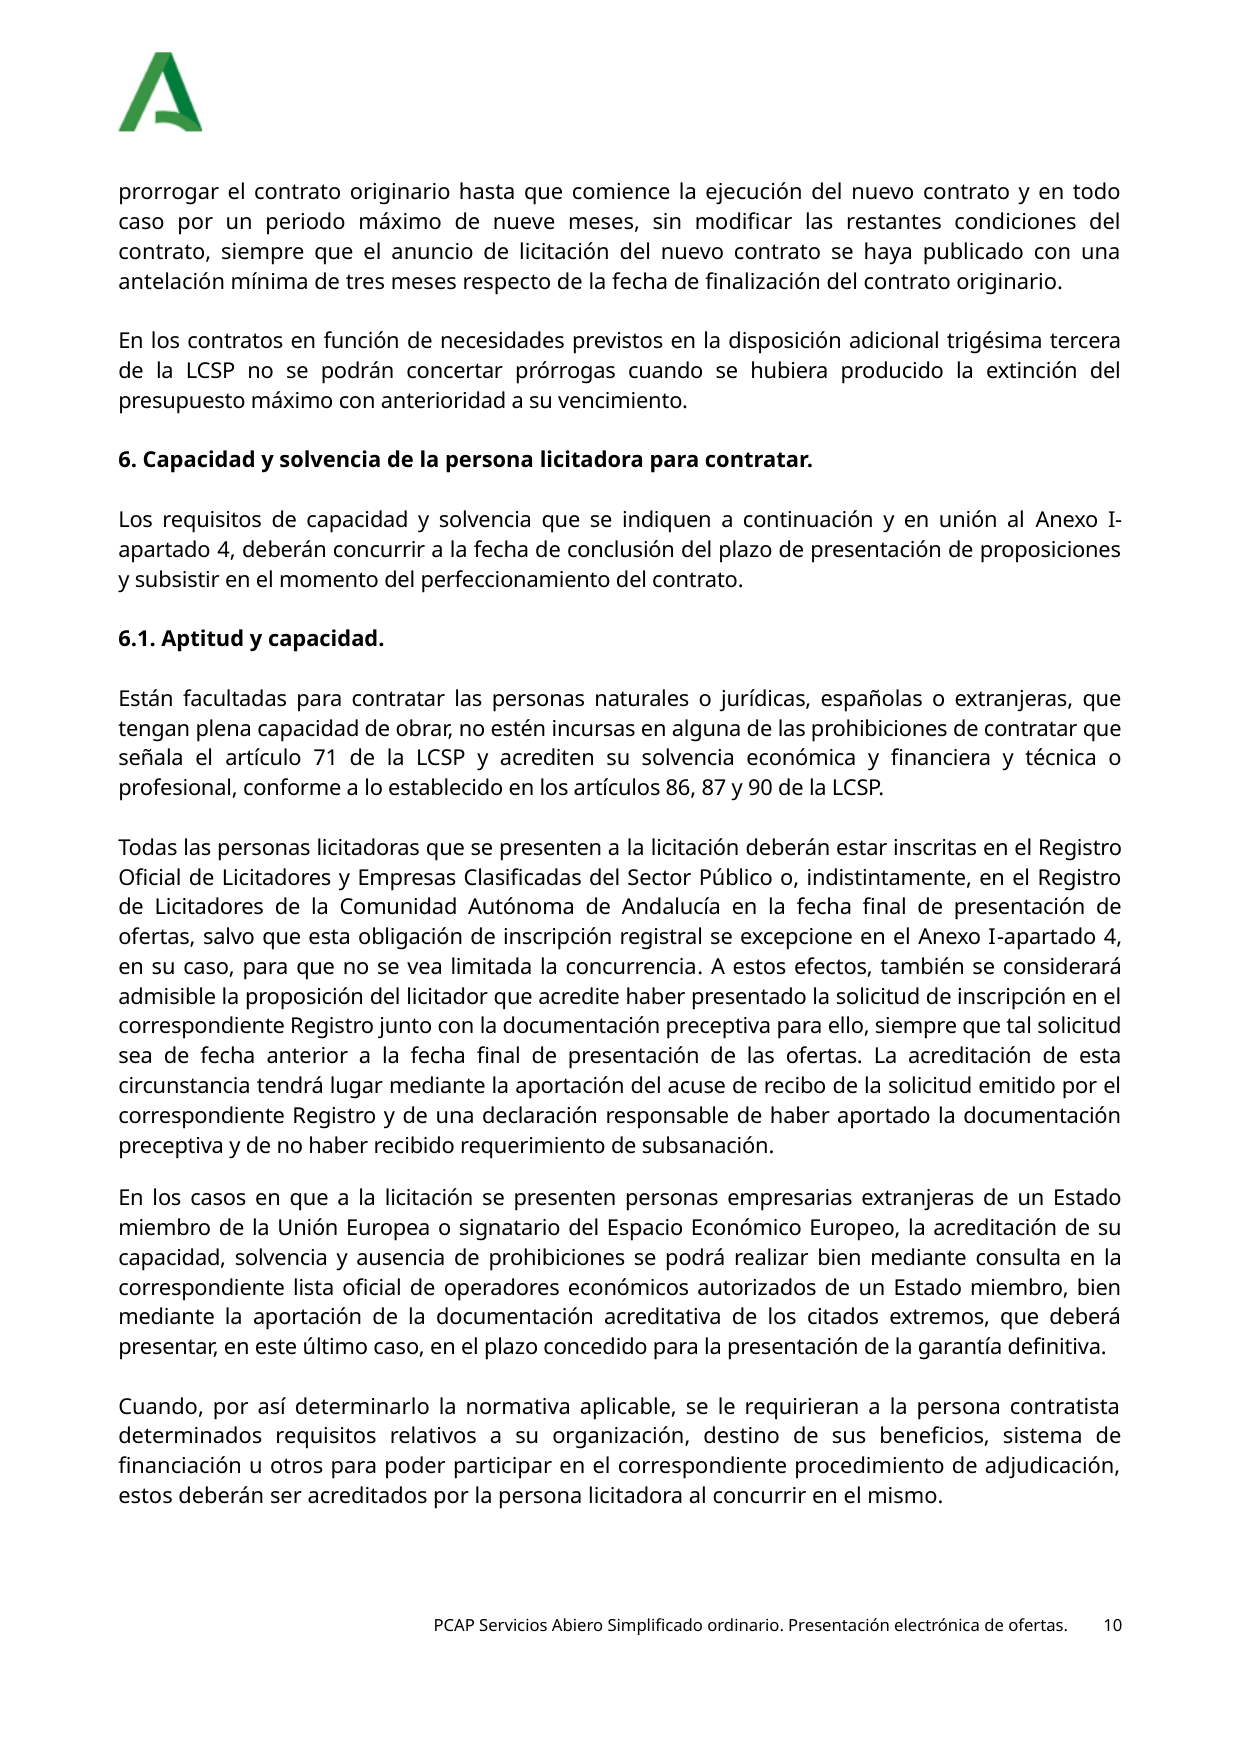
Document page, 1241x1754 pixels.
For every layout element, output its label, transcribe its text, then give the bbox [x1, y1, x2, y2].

text En los contratos en función de necesidades previstos en la disposición adicional trigésima tercera de la LCSP no se podrán concertar prórrogas cuando se hubiera producido la extinción del presupuesto máximo con anterioridad a su vencimiento. [118, 325, 1122, 415]
text prorrogar el contrato originario hasta que comience la ejecución del nuevo contrato y en todo caso por un periodo máximo de nueve meses, sin modificar las restantes condiciones del contrato, siempre que el anuncio de licitación del nuevo contrato se haya publicado con una antelación mínima de tres meses respecto de la fecha de finalización del contrato originario. [118, 176, 1122, 296]
subtitle 6.1. Aptitud y capacidad. [118, 623, 1122, 653]
text Cuando, por así determinarlo la normativa aplicable, se le requirieran a la persona contratista determinados requisitos relativos a su organización, destino de sus beneficios, sistema de financiación u otros para poder participar en el correspondiente procedimiento de adjudicación, estos deberán ser acreditados por la persona licitadora al concurrir en el mismo. [118, 1391, 1122, 1510]
text Están facultadas para contratar las personas naturales o jurídicas, españolas o extranjeras, que tengan plena capacidad de obrar, no estén incursas en alguna de las prohibiciones de contratar que señala el artículo 71 de la LCSP y acrediten su solvencia económica y financiera y técnica o profesional, conforme a lo establecido en los artículos 86, 87 y 90 de la LCSP. [118, 683, 1122, 802]
text Todas las personas licitadoras que se presenten a la licitación deberán estar inscritas en el Registro Oficial de Licitadores y Empresas Clasificadas del Sector Público o, indistintamente, en el Registro de Licitadores de la Comunidad Autónoma de Andalucía en la fecha final de presentación de ofertas, salvo que esta obligación de inscripción registral se excepcione en el Anexo I-apartado 4, en su caso, para que no se vea limitada la concurrencia. A estos efectos, también se considerará admisible la proposición del licitador que acredite haber presentado la solicitud de inscripción en el correspondiente Registro junto con la documentación preceptiva para ello, siempre que tal solicitud sea de fecha anterior a la fecha final de presentación de las ofertas. La acreditación de esta circunstancia tendrá lugar mediante la aportación del acuse de recibo de la solicitud emitido por el correspondiente Registro y de una declaración responsable de haber aportado la documentación preceptiva y de no haber recibido requerimiento de subsanación. [118, 832, 1122, 1159]
text En los casos en que a la licitación se presenten personas empresarias extranjeras de un Estado miembro de la Unión Europea o signatario del Espacio Económico Europeo, la acreditación de su capacidad, solvencia y ausencia de prohibiciones se podrá realizar bien mediante consulta en la correspondiente lista oficial de operadores económicos autorizados de un Estado miembro, bien mediante la aportación de la documentación acreditativa de los citados extremos, que deberá presentar, en este último caso, en el plazo concedido para la presentación de la garantía definitiva. [118, 1182, 1122, 1361]
picture [171, 9, 203, 151]
text Los requisitos de capacidad y solvencia que se indiquen a continuación y en unión al Anexo I-apartado 4, deberán concurrir a la fecha de conclusión del plazo de presentación de proposiciones y subsistir en el momento del perfeccionamiento del contrato. [118, 504, 1122, 593]
subtitle 6. Capacidad y solvencia de la persona licitadora para contratar. [118, 444, 1122, 474]
